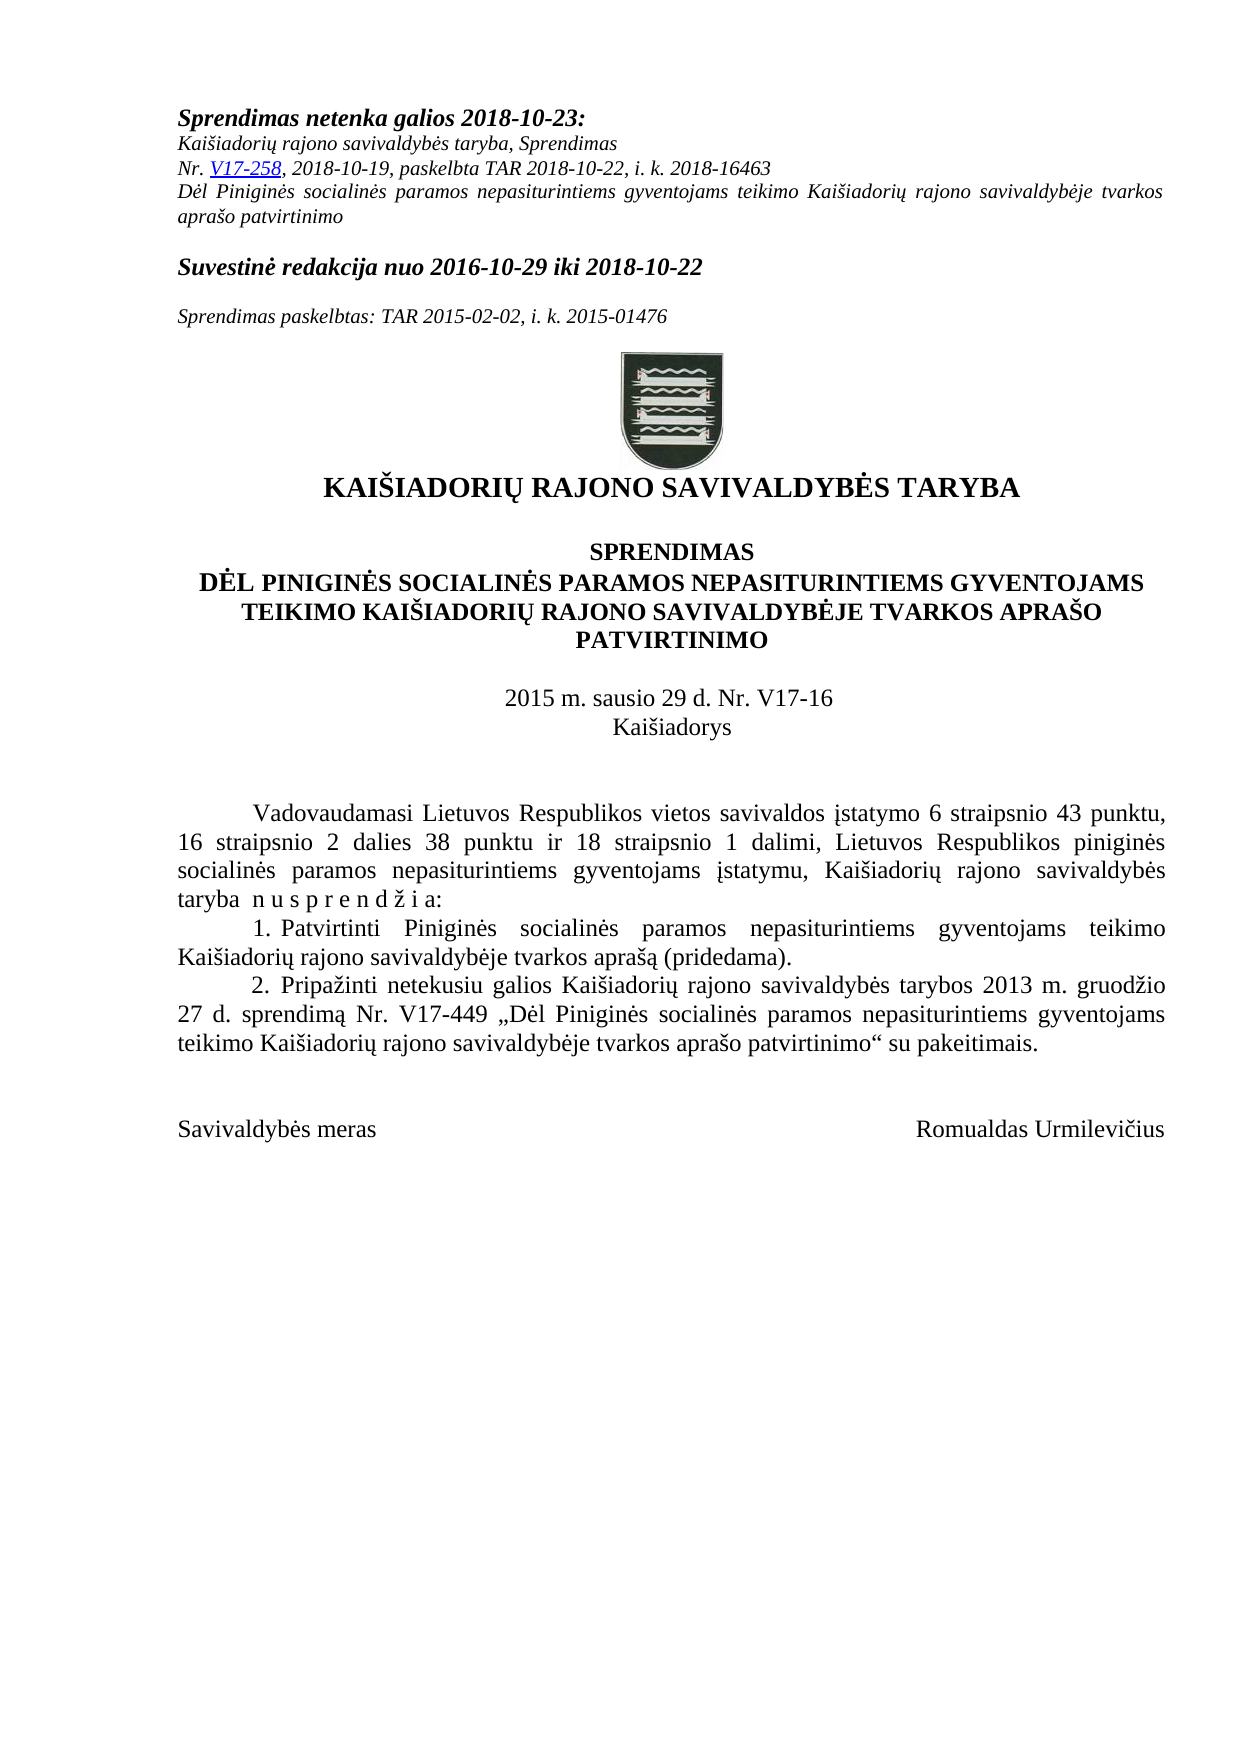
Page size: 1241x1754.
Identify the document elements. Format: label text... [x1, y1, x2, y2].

text 2015 m. sausio 29 d. Nr. V17-16 [177, 683, 1167, 712]
text Savivaldybės meras Romualdas Urmilevičius [177, 1114, 1167, 1143]
text Sprendimas netenka galios 2018-10-23: [177, 103, 1167, 131]
text 2. Pripažinti netekusiu galios Kaišiadorių rajono savivaldybės tarybos 2013 m. gruodžio 27 d. sprendimą Nr. V17-449 „Dėl Piniginės socialinės paramos nepasiturintiems gyventojams teikimo Kaišiadorių rajono savivaldybėje tvarkos aprašo patvirtinimo“ su pakeitimais. [177, 971, 1167, 1057]
text DĖL PINIGINĖS SOCIALINĖS PARAMOS NEPASITURINTIEMS GYVENTOJAMS TEIKIMO KAIŠIADORIŲ RAJONO SAVIVALDYBĖJE TVARKOS APRAŠO PATVIRTINIMO [177, 566, 1167, 654]
text Vadovaudamasi Lietuvos Respublikos vietos savivaldos įstatymo 6 straipsnio 43 punktu, 16 straipsnio 2 dalies 38 punktu ir 18 straipsnio 1 dalimi, Lietuvos Respublikos piniginės socialinės paramos nepasiturintiems gyventojams įstatymu, Kaišiadorių rajono savivaldybės taryba n u s p r e n d ž i a: [177, 798, 1167, 913]
text Suvestinė redakcija nuo 2016-10-29 iki 2018-10-22 [177, 252, 1167, 280]
text SPRENDIMAS [177, 537, 1167, 566]
text Kaišiadorių rajono savivaldybės taryba, Sprendimas [177, 131, 1167, 155]
text 1. Patvirtinti Piniginės socialinės paramos nepasiturintiems gyventojams teikimo Kaišiadorių rajono savivaldybėje tvarkos aprašą (pridedama). [177, 913, 1167, 971]
text Kaišiadorys [177, 712, 1167, 741]
text Dėl Piniginės socialinės paramos nepasiturintiems gyventojams teikimo Kaišiadorių rajono savivaldybėje tvarkos aprašo patvirtinimo [177, 179, 1167, 228]
text Nr. V17-258, 2018-10-19, paskelbta TAR 2018-10-22, i. k. 2018-16463 [177, 155, 1167, 179]
text Sprendimas paskelbtas: TAR 2015-02-02, i. k. 2015-01476 [177, 304, 1167, 328]
text KAIŠIADORIŲ RAJONO SAVIVALDYBĖS TARYBA [177, 470, 1167, 503]
